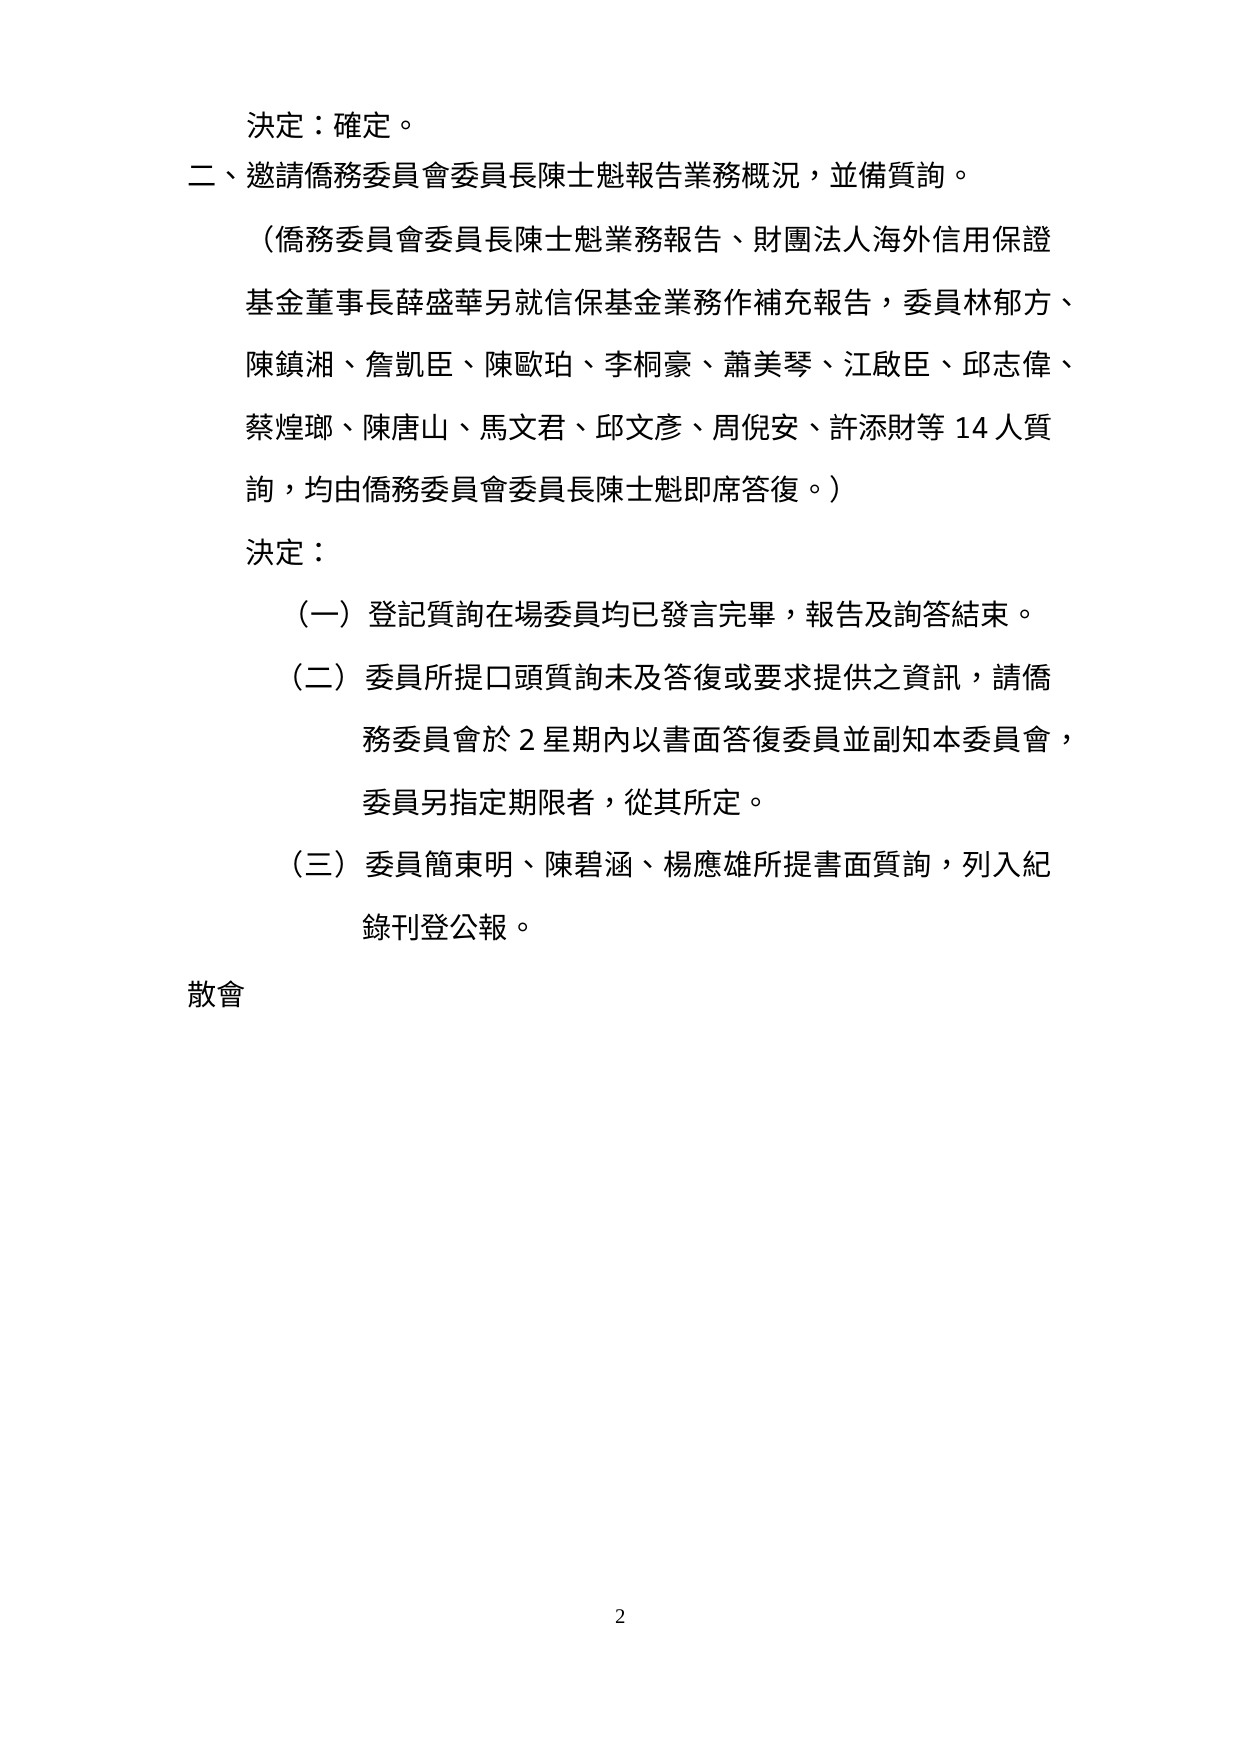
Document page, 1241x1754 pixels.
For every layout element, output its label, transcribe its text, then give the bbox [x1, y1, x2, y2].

text （三）委員簡東明、陳碧涵、楊應雄所提書面質詢，列入紀錄刊登公報。 [274, 821, 1053, 946]
text 二、邀請僑務委員會委員長陳士魁報告業務概況，並備質詢。 [187, 146, 1053, 196]
text 散會 [187, 965, 1053, 1015]
text 決定： [246, 509, 1053, 571]
text （二）委員所提口頭質詢未及答復或要求提供之資訊，請僑務委員會於2星期內以書面答復委員並副知本委員會，委員另指定期限者，從其所定。 [274, 634, 1053, 821]
text 決定：確定。 [187, 96, 1053, 146]
text （一）登記質詢在場委員均已發言完畢，報告及詢答結束。 [246, 571, 1053, 634]
text （僑務委員會委員長陳士魁業務報告、財團法人海外信用保證基金董事長薛盛華另就信保基金業務作補充報告，委員林郁方、陳鎮湘、詹凱臣、陳歐珀、李桐豪、蕭美琴、江啟臣、邱志偉、蔡煌瑯、陳唐山、馬文君、邱文彥、周倪安、許添財等14人質詢，均由僑務委員會委員長陳士魁即席答復。） [246, 196, 1053, 509]
